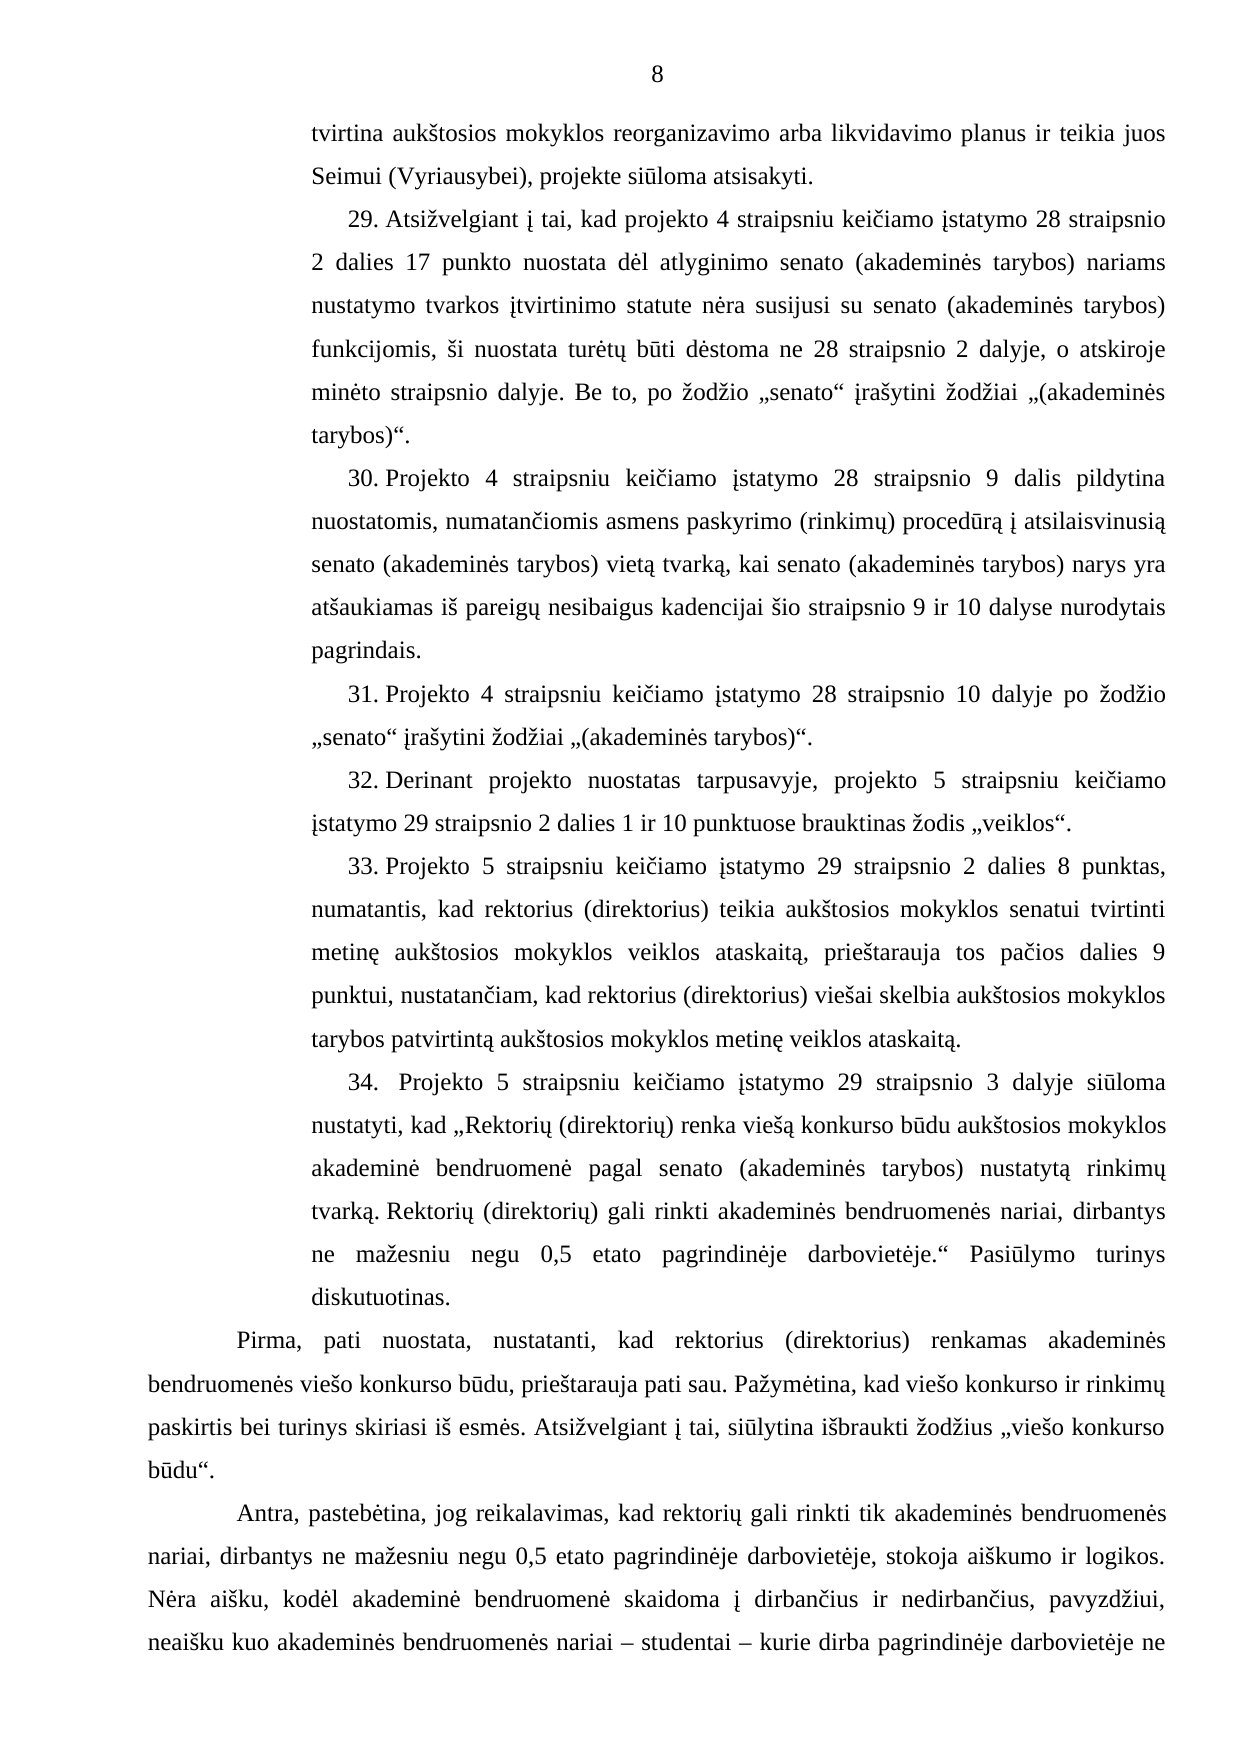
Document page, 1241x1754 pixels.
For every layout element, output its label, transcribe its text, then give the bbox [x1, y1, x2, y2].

list Projekto 4 straipsniu keičiamo įstatymo 28 straipsnio 10 dalyje po žodžio „senato“ įrašytini žodžiai „(akademinės tarybos)“. [274, 679, 1167, 751]
text Pirma, pati nuostata, nustatanti, kad rektorius (direktorius) renkamas akademinės bendruomenės viešo konkurso būdu, prieštarauja pati sau. Pažymėtina, kad viešo konkurso ir rinkimų paskirtis bei turinys skiriasi iš esmės. Atsižvelgiant į tai, siūlytina išbraukti žodžius „viešo konkurso būdu“. [148, 1326, 1167, 1484]
list Derinant projekto nuostatas tarpusavyje, projekto 5 straipsniu keičiamo įstatymo 29 straipsnio 2 dalies 1 ir 10 punktuose brauktinas žodis „veiklos“. [274, 765, 1167, 837]
list Projekto 5 straipsniu keičiamo įstatymo 29 straipsnio 2 dalies 8 punktas, numatantis, kad rektorius (direktorius) teikia aukštosios mokyklos senatui tvirtinti metinę aukštosios mokyklos veiklos ataskaitą, prieštarauja tos pačios dalies 9 punktui, nustatančiam, kad rektorius (direktorius) viešai skelbia aukštosios mokyklos tarybos patvirtintą aukštosios mokyklos metinę veiklos ataskaitą. [274, 851, 1167, 1052]
list Projekto 4 straipsniu keičiamo įstatymo 28 straipsnio 9 dalis pildytina nuostatomis, numatančiomis asmens paskyrimo (rinkimų) procedūrą į atsilaisvinusią senato (akademinės tarybos) vietą tvarką, kai senato (akademinės tarybos) narys yra atšaukiamas iš pareigų nesibaigus kadencijai šio straipsnio 9 ir 10 dalyse nurodytais pagrindais. [274, 463, 1167, 664]
list Projekto 5 straipsniu keičiamo įstatymo 29 straipsnio 3 dalyje siūloma nustatyti, kad „Rektorių (direktorių) renka viešą konkurso būdu aukštosios mokyklos akademinė bendruomenė pagal senato (akademinės tarybos) nustatytą rinkimų tvarką. Rektorių (direktorių) gali rinkti akademinės bendruomenės nariai, dirbantys ne mažesniu negu 0,5 etato pagrindinėje darbovietėje.“ Pasiūlymo turinys diskutuotinas. [274, 1067, 1167, 1311]
list tvirtina aukštosios mokyklos reorganizavimo arba likvidavimo planus ir teikia juos Seimui (Vyriausybei), projekte siūloma atsisakyti. [274, 118, 1167, 190]
list Atsižvelgiant į tai, kad projekto 4 straipsniu keičiamo įstatymo 28 straipsnio 2 dalies 17 punkto nuostata dėl atlyginimo senato (akademinės tarybos) nariams nustatymo tvarkos įtvirtinimo statute nėra susijusi su senato (akademinės tarybos) funkcijomis, ši nuostata turėtų būti dėstoma ne 28 straipsnio 2 dalyje, o atskiroje minėto straipsnio dalyje. Be to, po žodžio „senato“ įrašytini žodžiai „(akademinės tarybos)“. [274, 204, 1167, 449]
text Antra, pastebėtina, jog reikalavimas, kad rektorių gali rinkti tik akademinės bendruomenės nariai, dirbantys ne mažesniu negu 0,5 etato pagrindinėje darbovietėje, stokoja aiškumo ir logikos. Nėra aišku, kodėl akademinė bendruomenė skaidoma į dirbančius ir nedirbančius, pavyzdžiui, neaišku kuo akademinės bendruomenės nariai – studentai – kurie dirba pagrindinėje darbovietėje ne [148, 1498, 1167, 1656]
